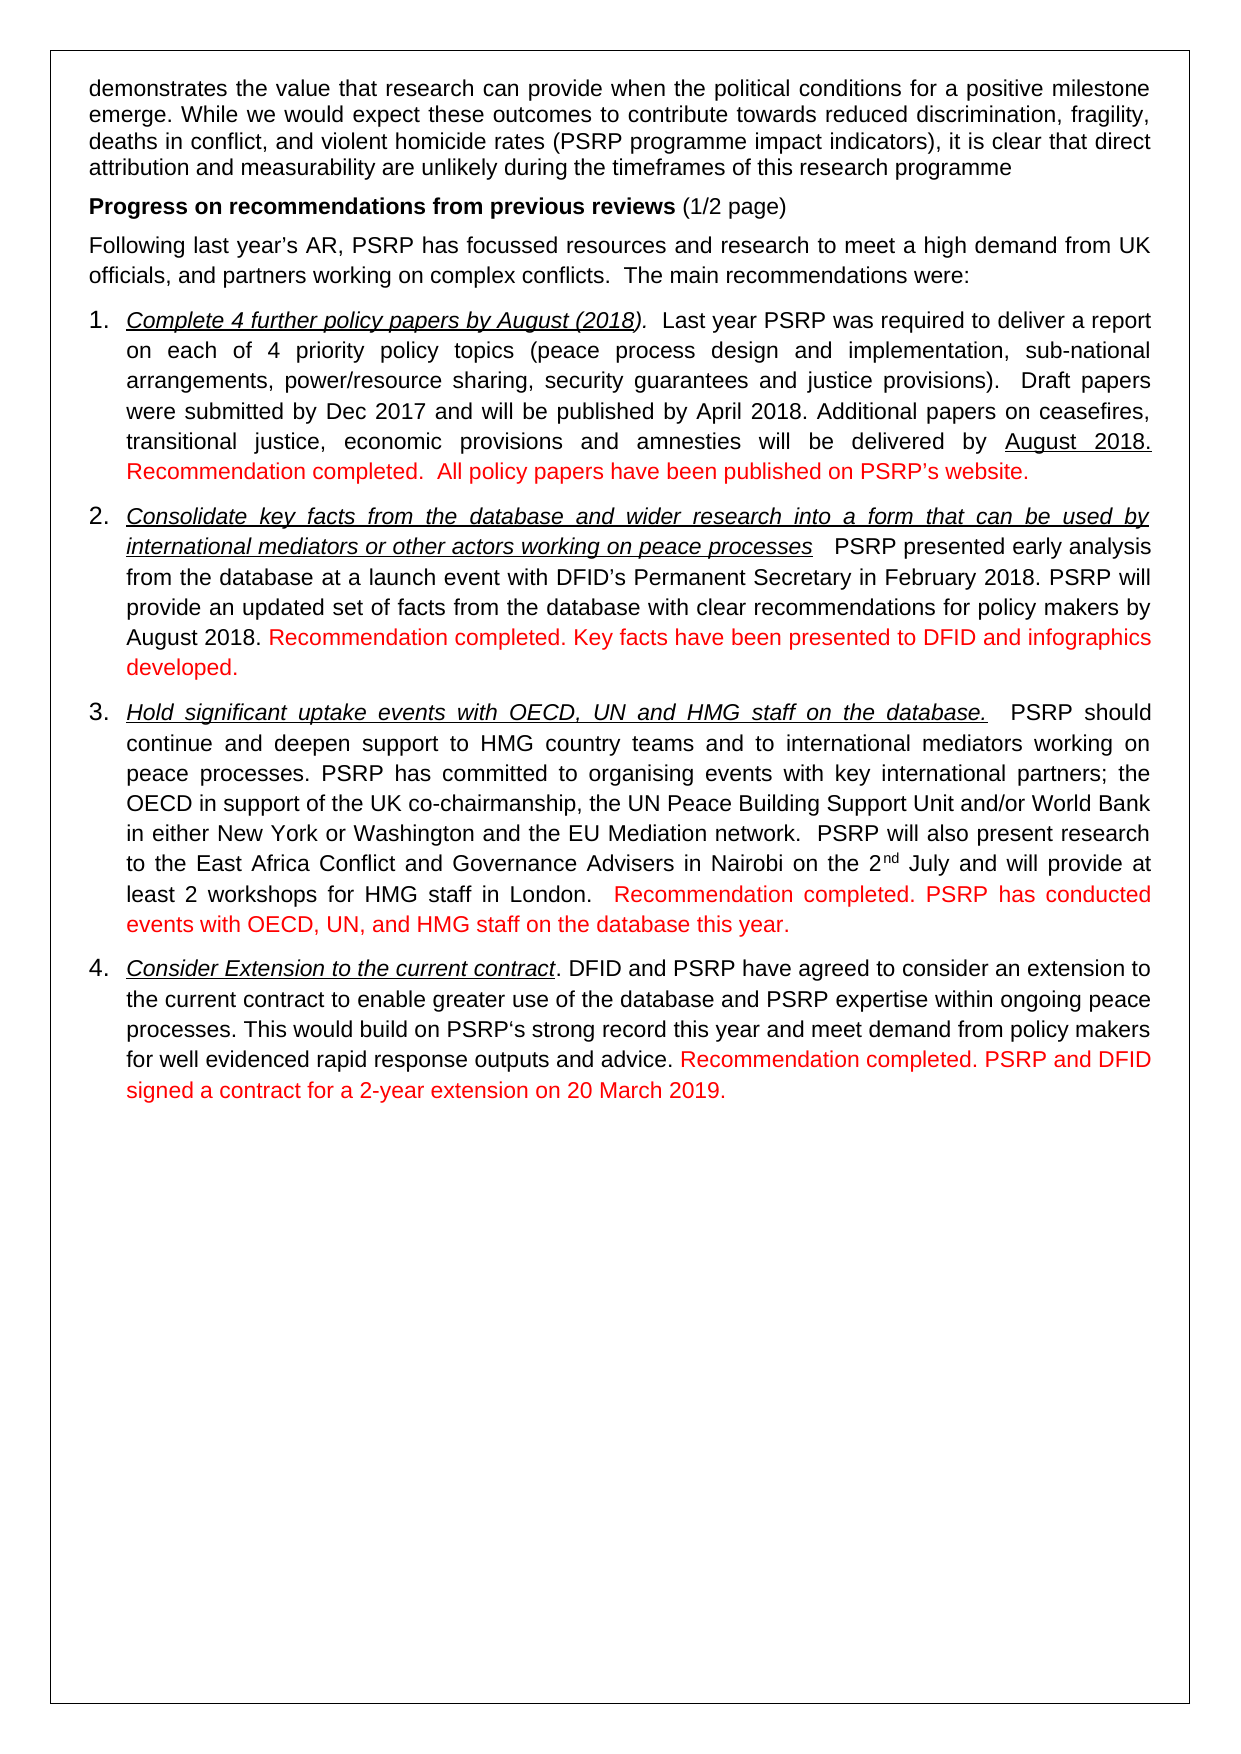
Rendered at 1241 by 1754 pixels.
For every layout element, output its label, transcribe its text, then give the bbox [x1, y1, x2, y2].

text Progress on recommendations from previous reviews (1/2 page) [89, 193, 1152, 219]
list Consider Extension to the current contract. DFID and PSRP have agreed to consider an extension to the current contract to enable greater use of the database and PSRP expertise within ongoing peace processes. This would build on PSRP‘s strong record this year and meet demand from policy makers for well evidenced rapid response outputs and advice. Recommendation completed. PSRP and DFID signed a contract for a 2-year extension on 20 March 2019. [89, 953, 1152, 1103]
text Following last year’s AR, PSRP has focussed resources and research to meet a high demand from UK officials, and partners working on complex conflicts. The main recommendations were: [89, 232, 1152, 288]
list Hold significant uptake events with OECD, UN and HMG staff on the database. PSRP should continue and deepen support to HMG country teams and to international mediators working on peace processes. PSRP has committed to organising events with key international partners; the OECD in support of the UK co-chairmanship, the UN Peace Building Support Unit and/or World Bank in either New York or Washington and the EU Mediation network. PSRP will also present research to the East Africa Conflict and Governance Advisers in Nairobi on the 2nd July and will provide at least 2 workshops for HMG staff in London. Recommendation completed. PSRP has conducted events with OECD, UN, and HMG staff on the database this year. [89, 697, 1152, 937]
list Complete 4 further policy papers by August (2018). Last year PSRP was required to deliver a report on each of 4 priority policy topics (peace process design and implementation, sub-national arrangements, power/resource sharing, security guarantees and justice provisions). Draft papers were submitted by Dec 2017 and will be published by April 2018. Additional papers on ceasefires, transitional justice, economic provisions and amnesties will be delivered by August 2018. Recommendation completed. All policy papers have been published on PSRP’s website. [89, 304, 1152, 484]
text demonstrates the value that research can provide when the political conditions for a positive milestone emerge. While we would expect these outcomes to contribute towards reduced discrimination, fragility, deaths in conflict, and violent homicide rates (PSRP programme impact indicators), it is clear that direct attribution and measurability are unlikely during the timeframes of this research programme [89, 75, 1152, 180]
list Consolidate key facts from the database and wider research into a form that can be used by international mediators or other actors working on peace processes PSRP presented early analysis from the database at a launch event with DFID’s Permanent Secretary in February 2018. PSRP will provide an updated set of facts from the database with clear recommendations for policy makers by August 2018. Recommendation completed. Key facts have been presented to DFID and infographics developed. [89, 501, 1152, 681]
